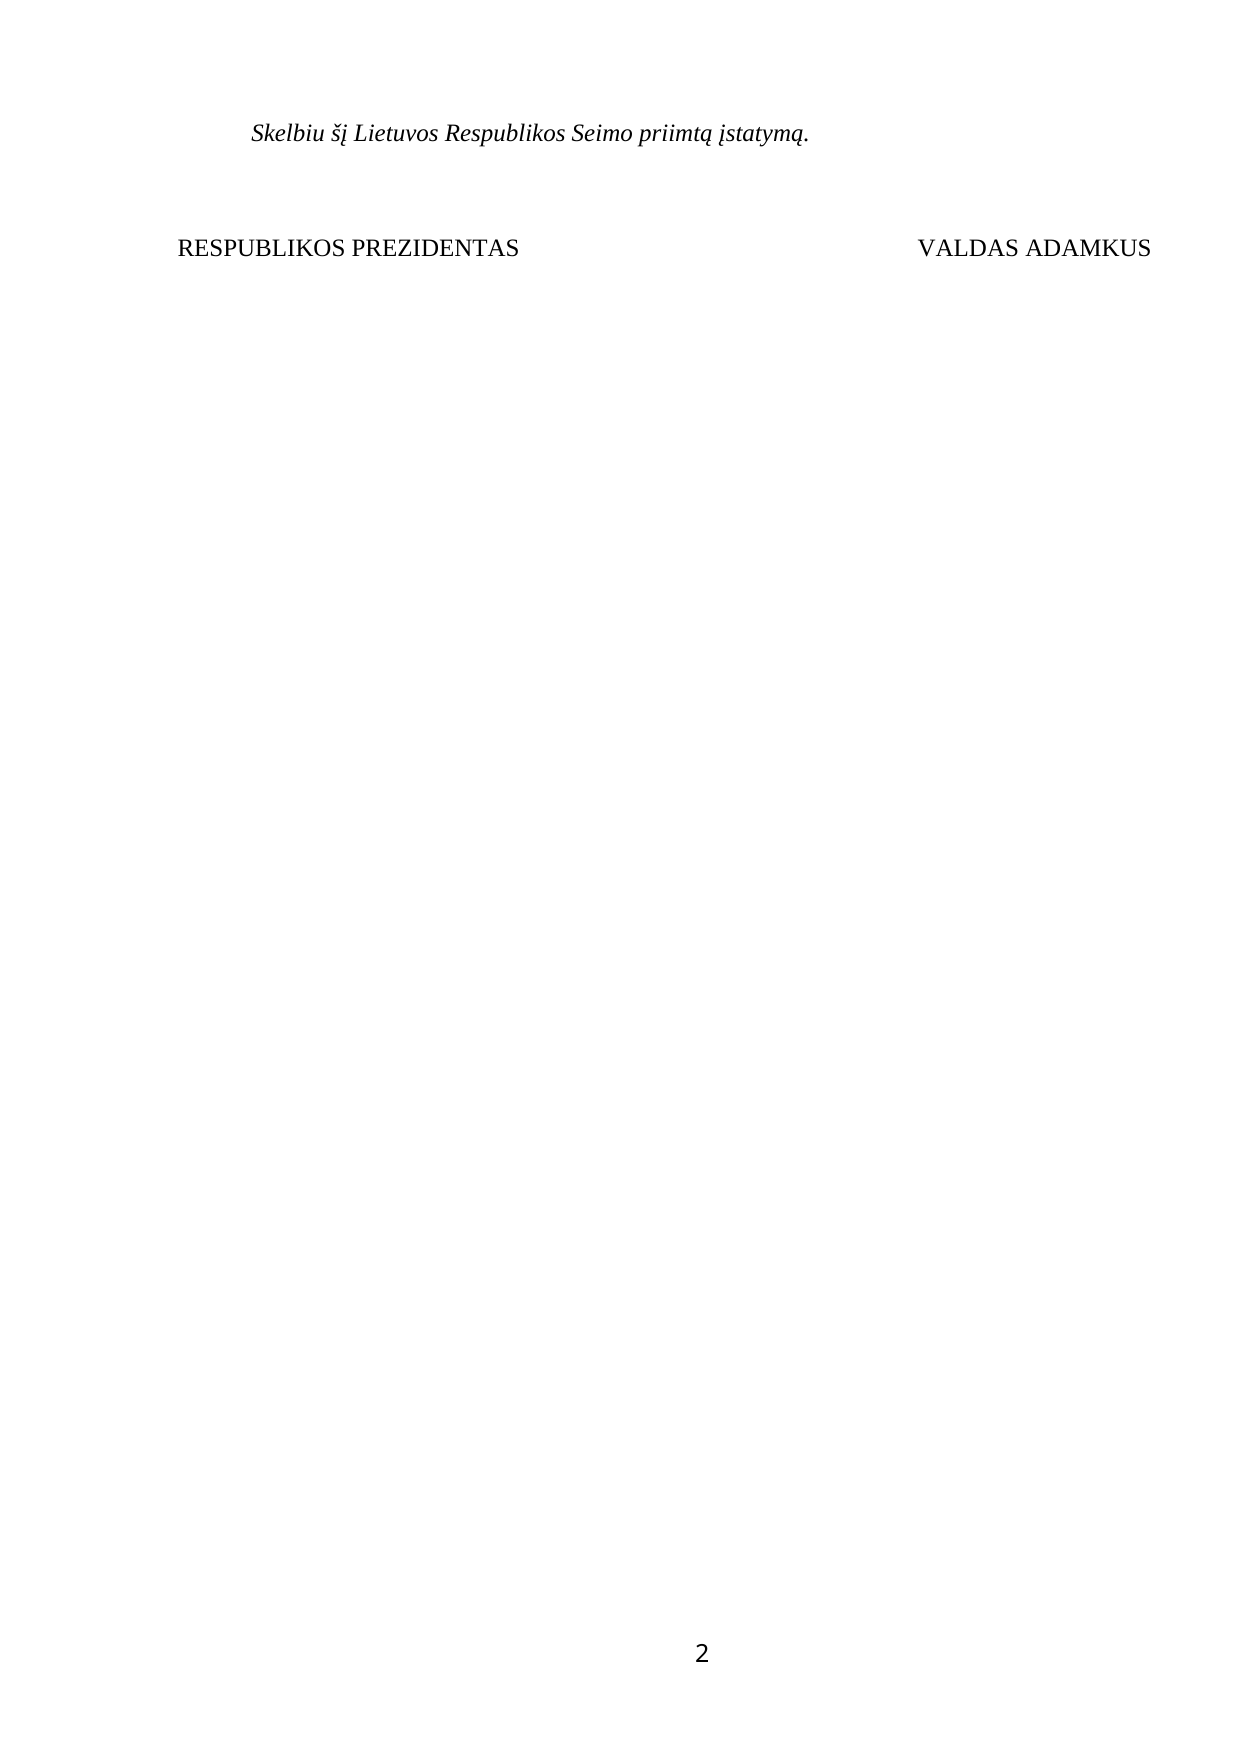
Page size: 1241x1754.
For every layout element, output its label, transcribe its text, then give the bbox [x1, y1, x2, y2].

text Skelbiu šį Lietuvos Respublikos Seimo priimtą įstatymą. [177, 118, 1152, 147]
text RESPUBLIKOS PREZIDENTAS VALDAS ADAMKUS [177, 233, 1152, 262]
